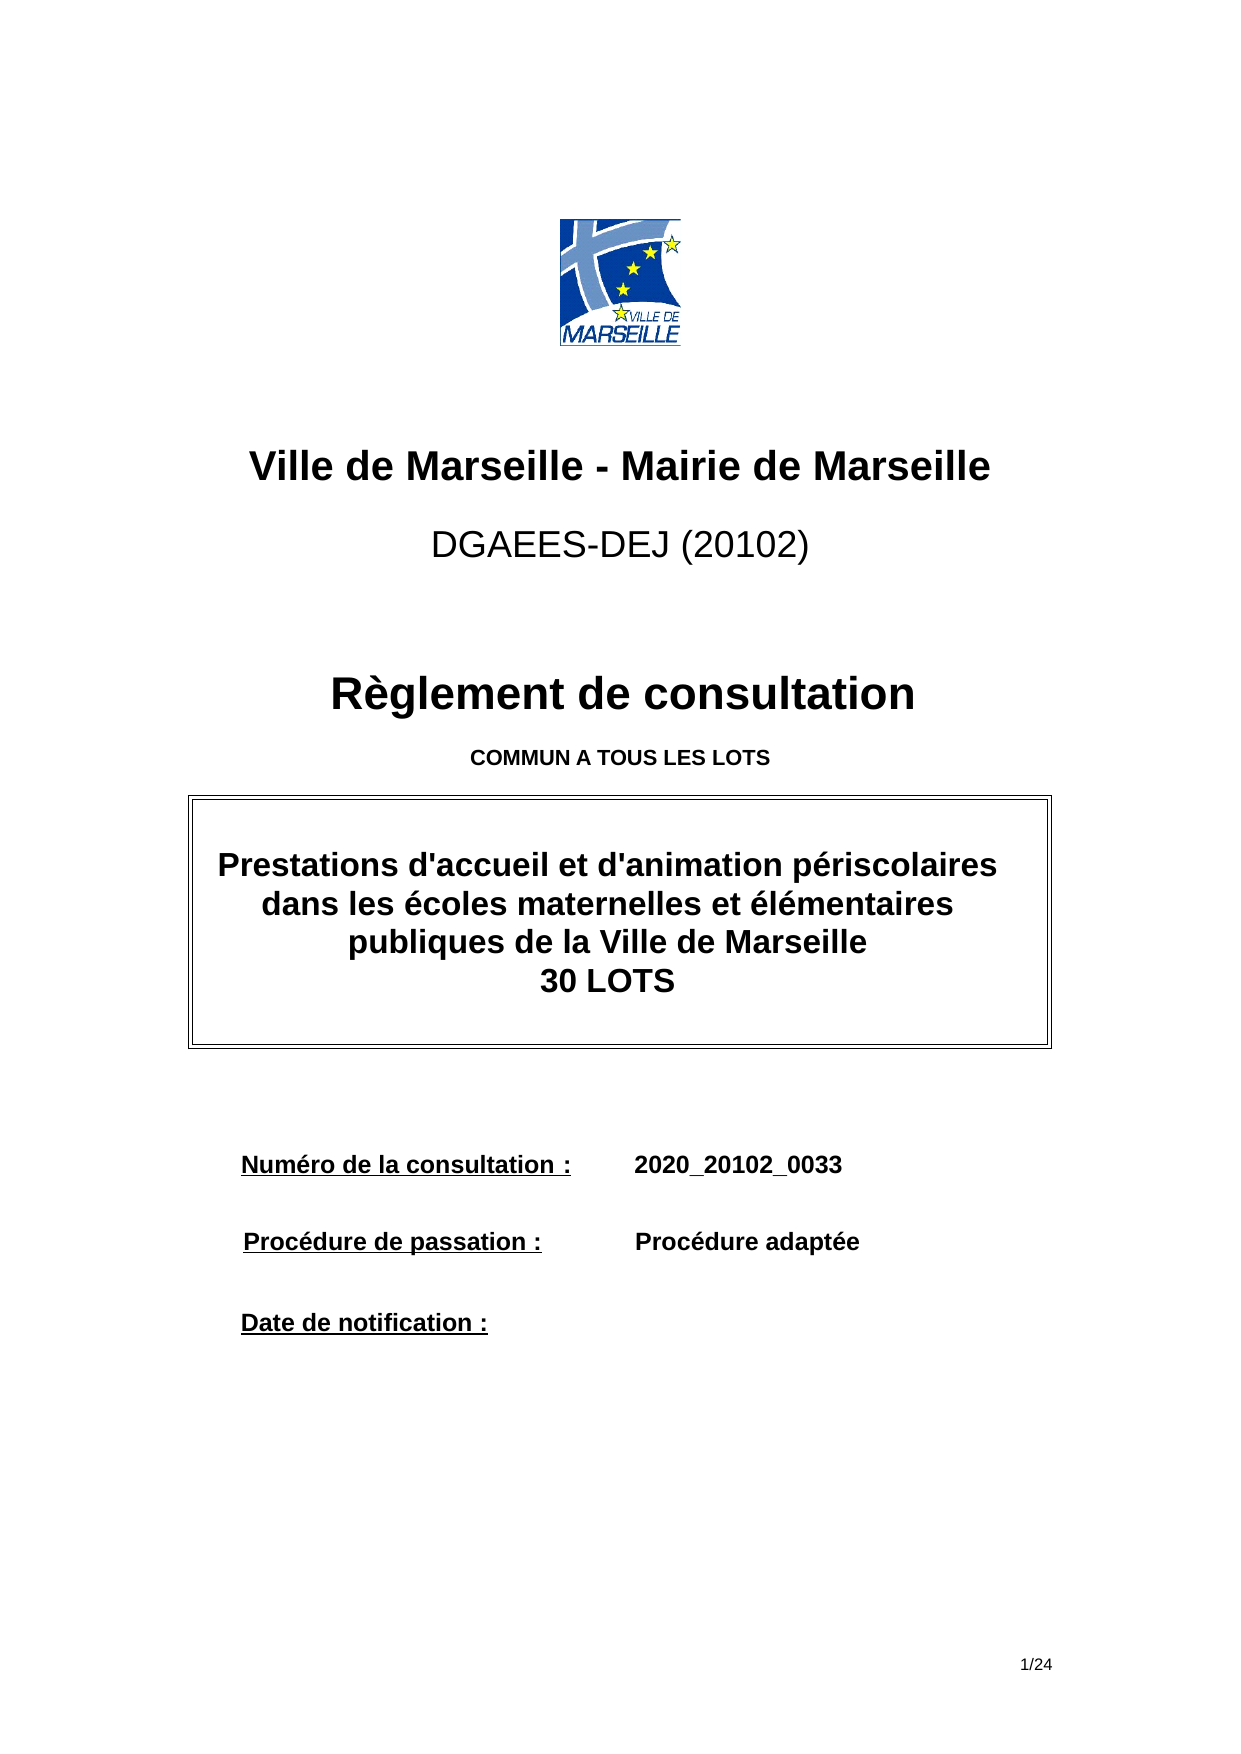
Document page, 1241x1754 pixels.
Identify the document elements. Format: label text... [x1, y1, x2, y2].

text COMMUN A TOUS LES LOTS [188, 744, 1052, 770]
text 30 LOTS [193, 953, 1047, 999]
text Date de notification : [241, 1308, 1052, 1337]
text Ville de Marseille - Mairie de Marseille [188, 441, 1052, 489]
text Prestations d'accueil et d'animation périscolaires dans les écoles maternelles et élémentaires publiques de la Ville de Marseille [193, 838, 1047, 953]
text DGAEES-DEJ (20102) [188, 523, 1052, 566]
text Procédure de passation : Procédure adaptée [243, 1227, 1052, 1256]
text Numéro de la consultation : 2020_20102_0033 [241, 1150, 1052, 1179]
text Règlement de consultation [188, 667, 1052, 719]
